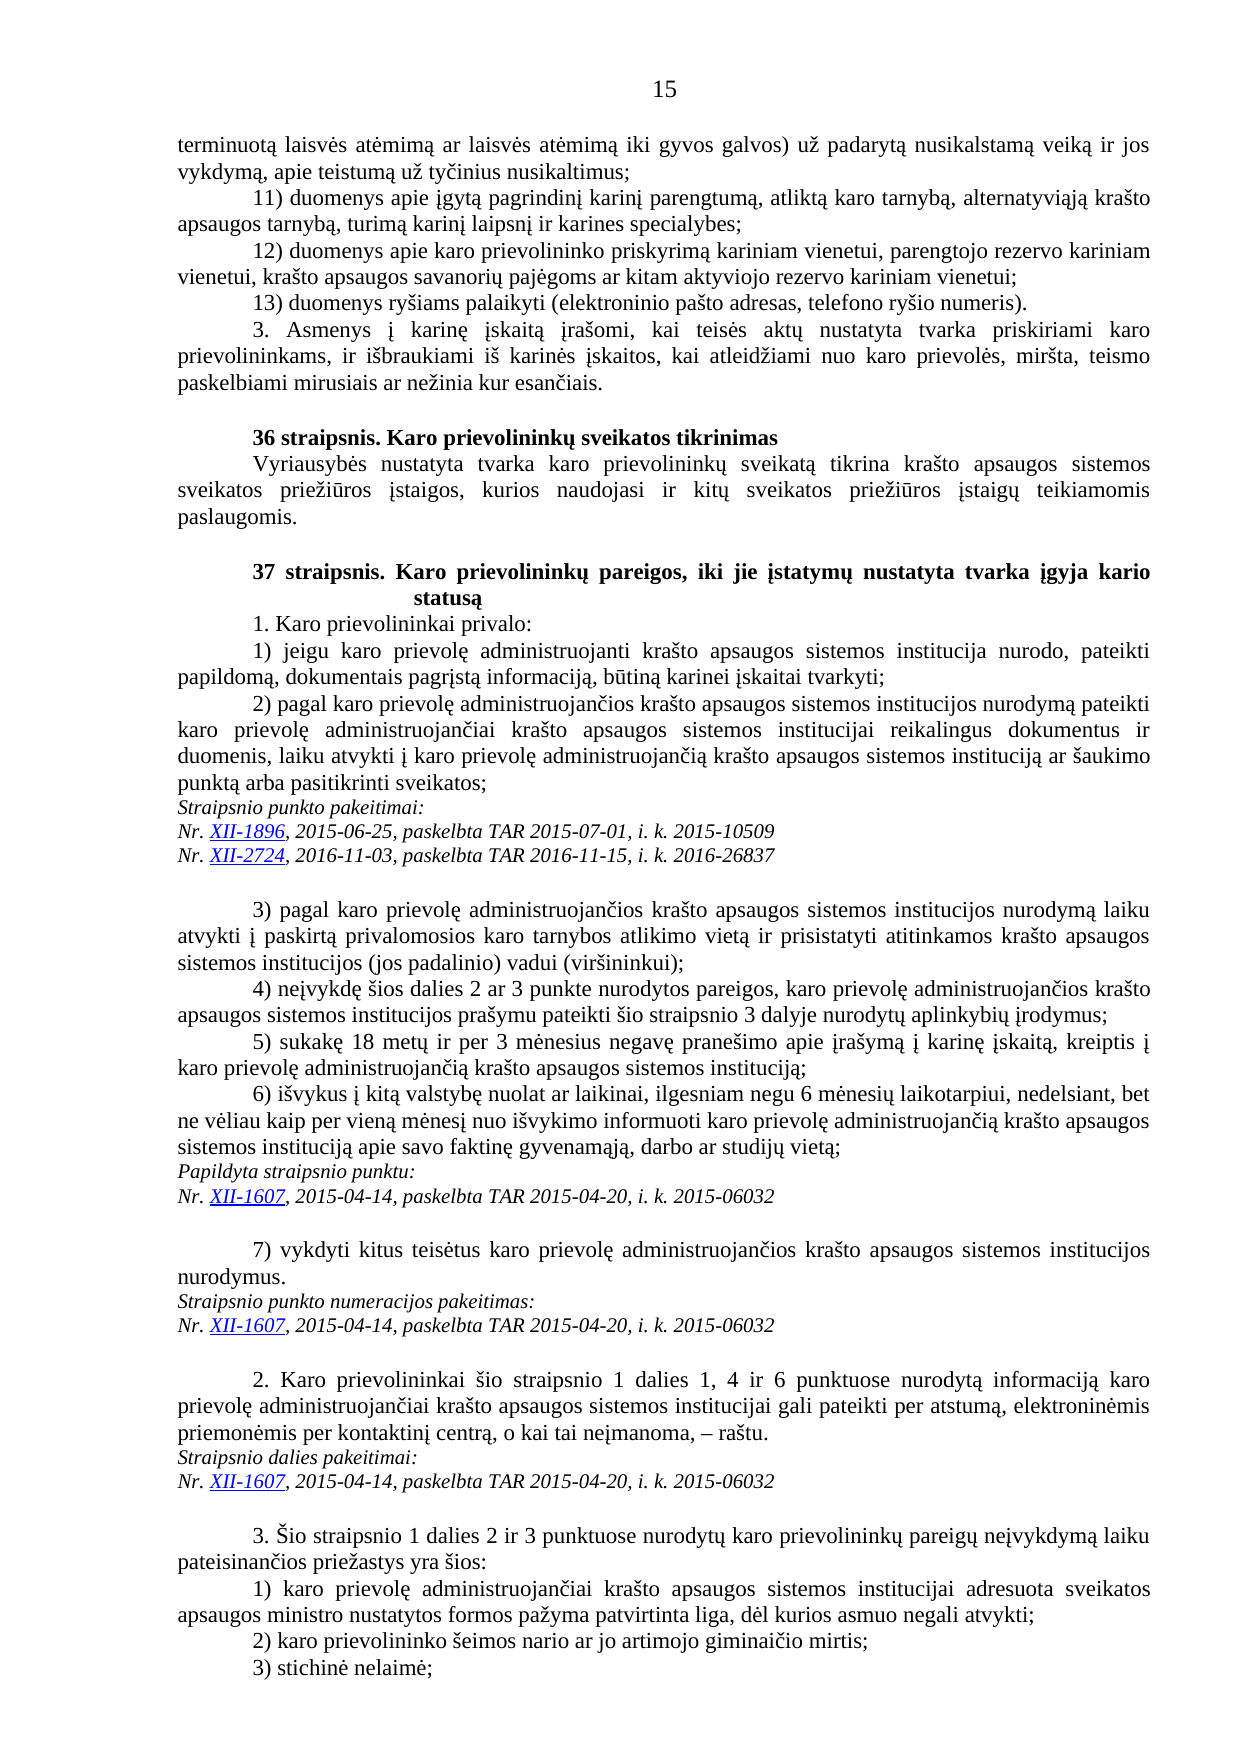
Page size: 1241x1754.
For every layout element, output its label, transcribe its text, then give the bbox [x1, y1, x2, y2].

text 4) neįvykdę šios dalies 2 ar 3 punkte nurodytos pareigos, karo prievolę administruojančios krašto apsaugos sistemos institucijos prašymu pateikti šio straipsnio 3 dalyje nurodytų aplinkybių įrodymus; [177, 975, 1152, 1028]
text 12) duomenys apie karo prievolininko priskyrimą kariniam vienetui, parengtojo rezervo kariniam vienetui, krašto apsaugos savanorių pajėgoms ar kitam aktyviojo rezervo kariniam vienetui; [177, 237, 1152, 289]
text 1) jeigu karo prievolę administruojanti krašto apsaugos sistemos institucija nurodo, pateikti papildomą, dokumentais pagrįstą informaciją, būtiną karinei įskaitai tvarkyti; [177, 637, 1152, 689]
text 2. Karo prievolininkai šio straipsnio 1 dalies 1, 4 ir 6 punktuose nurodytą informaciją karo prievolę administruojančiai krašto apsaugos sistemos institucijai gali pateikti per atstumą, elektroninėmis priemonėmis per kontaktinį centrą, o kai tai neįmanoma, – raštu. [177, 1366, 1152, 1445]
text 1. Karo prievolininkai privalo: [177, 611, 1152, 637]
text 7) vykdyti kitus teisėtus karo prievolę administruojančios krašto apsaugos sistemos institucijos nurodymus. [177, 1236, 1152, 1289]
text 3. Asmenys į karinę įskaitą įrašomi, kai teisės aktų nustatyta tvarka priskiriami karo prievolininkams, ir išbraukiami iš karinės įskaitos, kai atleidžiami nuo karo prievolės, miršta, teismo paskelbiami mirusiais ar nežinia kur esančiais. [177, 316, 1152, 395]
text Nr. XII-1607, 2015-04-14, paskelbta TAR 2015-04-20, i. k. 2015-06032 [177, 1469, 1152, 1493]
text 3) pagal karo prievolę administruojančios krašto apsaugos sistemos institucijos nurodymą laiku atvykti į paskirtą privalomosios karo tarnybos atlikimo vietą ir prisistatyti atitinkamos krašto apsaugos sistemos institucijos (jos padalinio) vadui (viršininkui); [177, 896, 1152, 975]
text Vyriausybės nustatyta tvarka karo prievolininkų sveikatą tikrina krašto apsaugos sistemos sveikatos priežiūros įstaigos, kurios naudojasi ir kitų sveikatos priežiūros įstaigų teikiamomis paslaugomis. [177, 450, 1152, 529]
text Nr. XII-1607, 2015-04-14, paskelbta TAR 2015-04-20, i. k. 2015-06032 [177, 1313, 1152, 1337]
text 2) pagal karo prievolę administruojančios krašto apsaugos sistemos institucijos nurodymą pateikti karo prievolę administruojančiai krašto apsaugos sistemos institucijai reikalingus dokumentus ir duomenis, laiku atvykti į karo prievolę administruojančią krašto apsaugos sistemos instituciją ar šaukimo punktą arba pasitikrinti sveikatos; [177, 689, 1152, 795]
text Papildyta straipsnio punktu: [177, 1159, 1152, 1183]
text Straipsnio punkto pakeitimai: [177, 795, 1152, 819]
text Nr. XII-2724, 2016-11-03, paskelbta TAR 2016-11-15, i. k. 2016-26837 [177, 843, 1152, 867]
text 1) karo prievolę administruojančiai krašto apsaugos sistemos institucijai adresuota sveikatos apsaugos ministro nustatytos formos pažyma patvirtinta liga, dėl kurios asmuo negali atvykti; [177, 1574, 1152, 1627]
text 11) duomenys apie įgytą pagrindinį karinį parengtumą, atliktą karo tarnybą, alternatyviąją krašto apsaugos tarnybą, turimą karinį laipsnį ir karines specialybes; [177, 184, 1152, 237]
text 37 straipsnis. Karo prievolininkų pareigos, iki jie įstatymų nustatyta tvarka įgyja kario statusą [252, 558, 1152, 611]
text terminuotą laisvės atėmimą ar laisvės atėmimą iki gyvos galvos) už padarytą nusikalstamą veiką ir jos vykdymą, apie teistumą už tyčinius nusikaltimus; [177, 131, 1152, 184]
text Straipsnio punkto numeracijos pakeitimas: [177, 1289, 1152, 1313]
text 36 straipsnis. Karo prievolininkų sveikatos tikrinimas [177, 424, 1152, 450]
text 13) duomenys ryšiams palaikyti (elektroninio pašto adresas, telefono ryšio numeris). [177, 289, 1152, 316]
text 3. Šio straipsnio 1 dalies 2 ir 3 punktuose nurodytų karo prievolininkų pareigų neįvykdymą laiku pateisinančios priežastys yra šios: [177, 1522, 1152, 1574]
text 2) karo prievolininko šeimos nario ar jo artimojo giminaičio mirtis; [177, 1627, 1152, 1654]
text 6) išvykus į kitą valstybę nuolat ar laikinai, ilgesniam negu 6 mėnesių laikotarpiui, nedelsiant, bet ne vėliau kaip per vieną mėnesį nuo išvykimo informuoti karo prievolę administruojančią krašto apsaugos sistemos instituciją apie savo faktinę gyvenamąją, darbo ar studijų vietą; [177, 1080, 1152, 1159]
text 3) stichinė nelaimė; [177, 1654, 1152, 1680]
text Straipsnio dalies pakeitimai: [177, 1445, 1152, 1469]
text Nr. XII-1607, 2015-04-14, paskelbta TAR 2015-04-20, i. k. 2015-06032 [177, 1183, 1152, 1208]
text 5) sukakę 18 metų ir per 3 mėnesius negavę pranešimo apie įrašymą į karinę įskaitą, kreiptis į karo prievolę administruojančią krašto apsaugos sistemos instituciją; [177, 1028, 1152, 1080]
text Nr. XII-1896, 2015-06-25, paskelbta TAR 2015-07-01, i. k. 2015-10509 [177, 819, 1152, 843]
